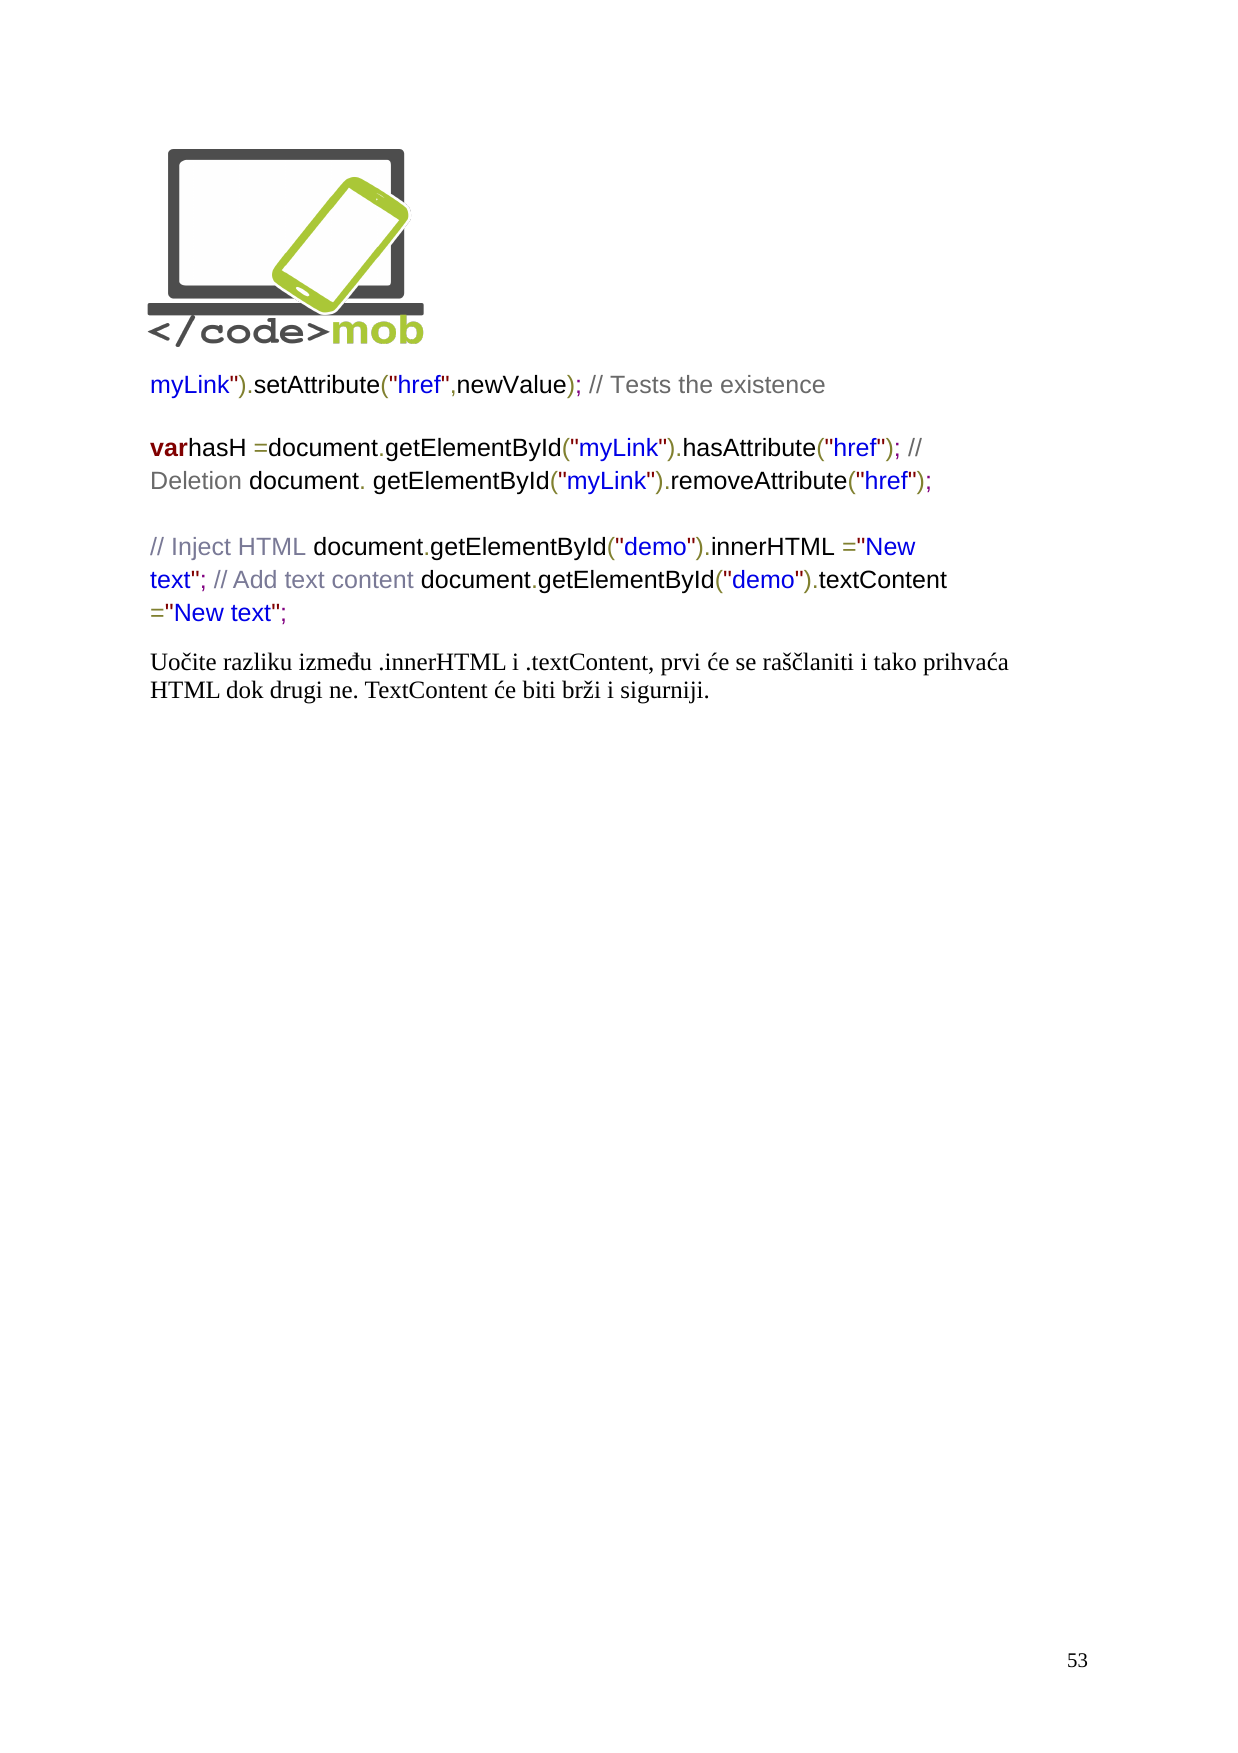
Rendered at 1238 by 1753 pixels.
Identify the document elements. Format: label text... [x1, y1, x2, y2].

text myLink").setAttribute("href",newValue); // Tests the existence [150, 370, 1087, 399]
text varhasH =document.getElementById("myLink").hasAttribute("href"); // Deletion document. getElementById("myLink").removeAttribute("href"); [150, 433, 1010, 495]
picture [147, 149, 424, 347]
text // Inject HTML document.getElementById("demo").innerHTML ="New text"; // Add text content document.getElementById("demo").textContent ="New text"; [150, 532, 968, 626]
text Uočite razliku između .innerHTML i .textContent, prvi će se raščlaniti i tako prihvaća HTML dok drugi ne. TextContent će biti brži i sigurniji. [150, 648, 1054, 704]
